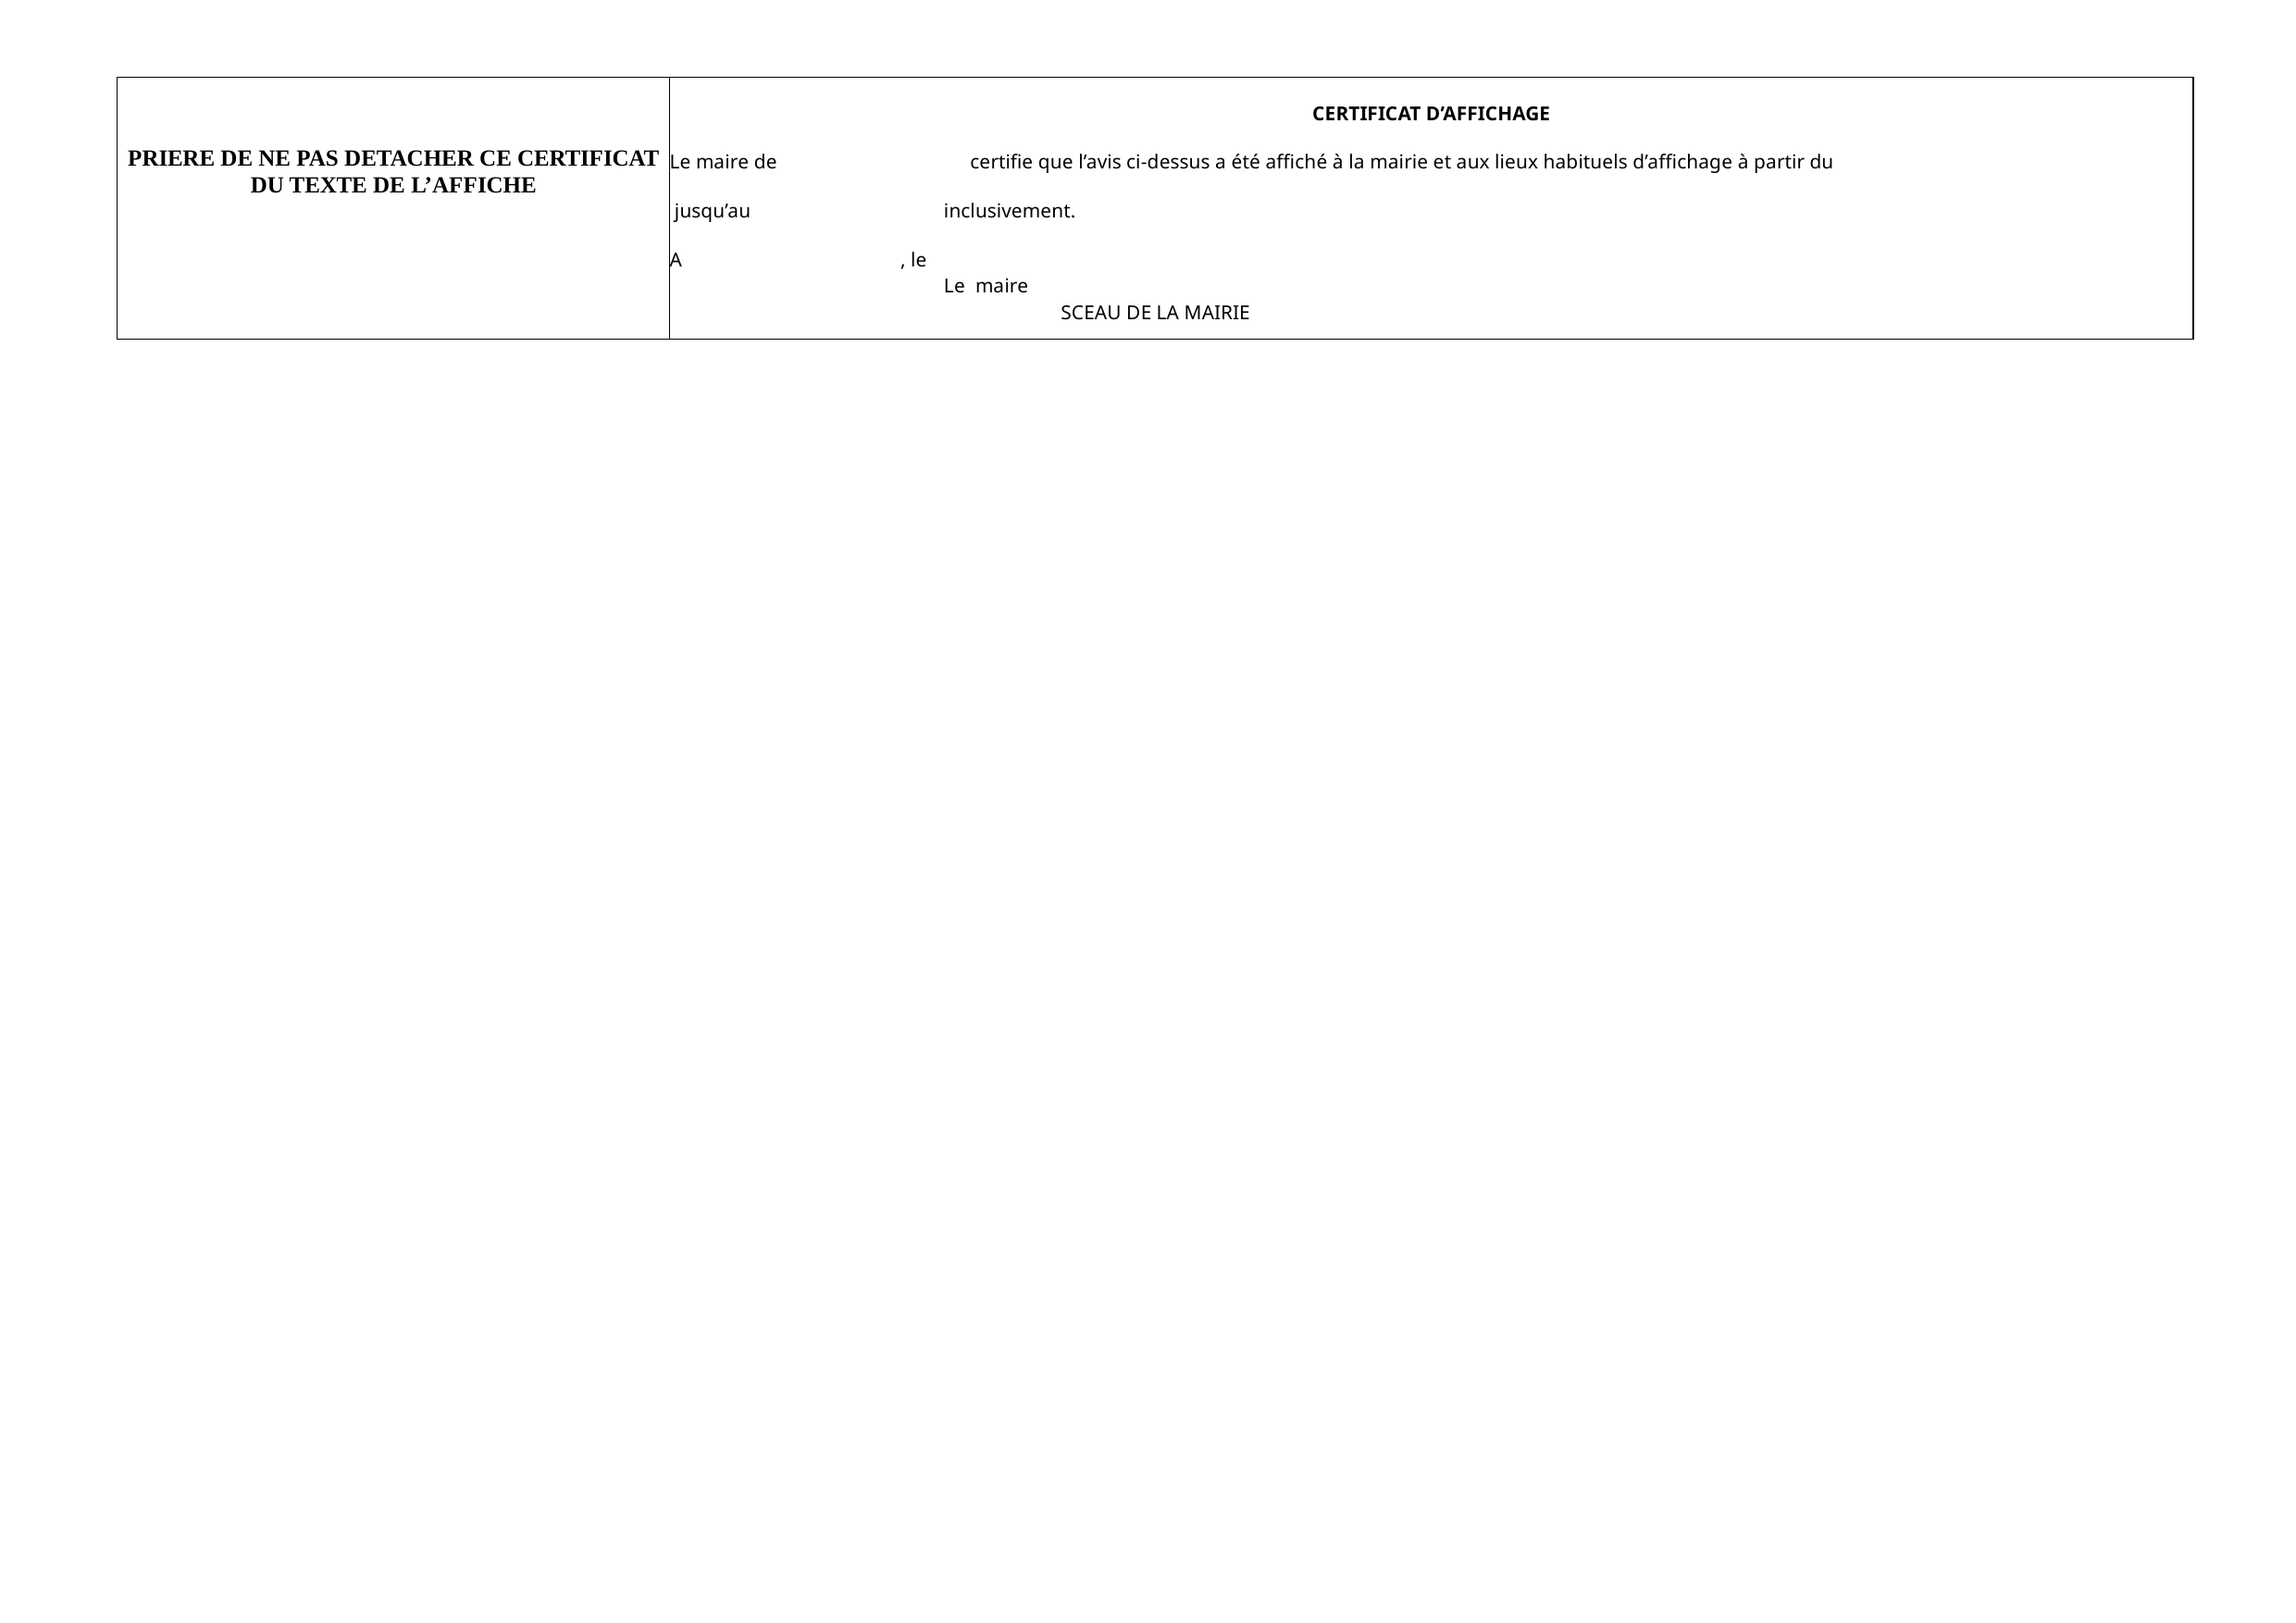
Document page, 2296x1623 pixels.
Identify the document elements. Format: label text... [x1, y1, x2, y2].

table_header PRIERE DE NE PAS DETACHER CE CERTIFICAT DU TEXTE DE L’AFFICHE [118, 78, 669, 339]
table_header CERTIFICAT D’AFFICHAGE Le maire de certifie que l’avis ci-dessus a été affiché à la mairie et aux lieux habituels d’affichage à partir du jusqu’au inclusivement. A , le Le maire SCEAU DE LA MAIRIE [670, 78, 2192, 339]
